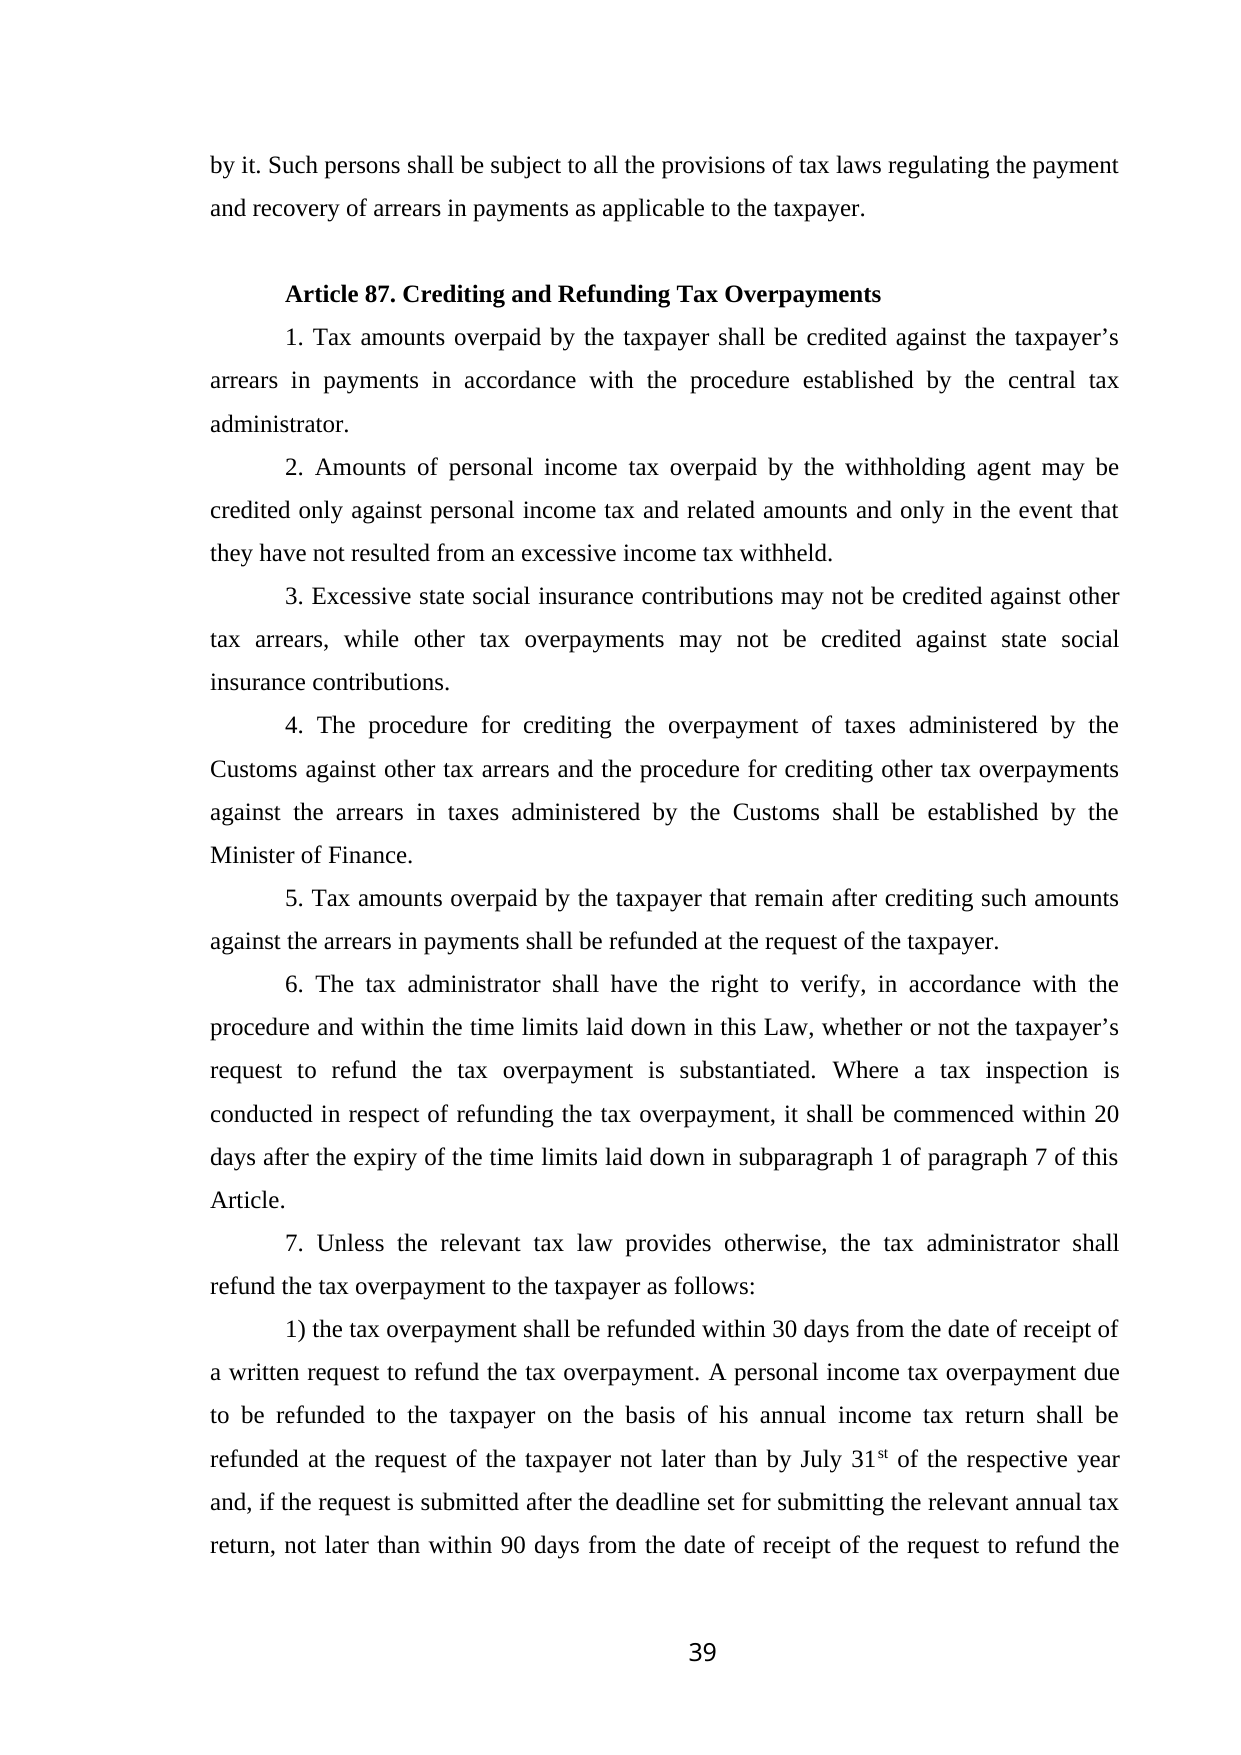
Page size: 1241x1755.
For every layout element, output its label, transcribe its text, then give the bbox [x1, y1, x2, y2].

text 7. Unless the relevant tax law provides otherwise, the tax administrator shall refund the tax overpayment to the taxpayer as follows: [210, 1228, 1120, 1300]
text Article 87. Crediting and Refunding Tax Overpayments [210, 279, 1120, 308]
text 3. Excessive state social insurance contributions may not be credited against other tax arrears, while other tax overpayments may not be credited against state social insurance contributions. [210, 581, 1120, 696]
text 4. The procedure for crediting the overpayment of taxes administered by the Customs against other tax arrears and the procedure for crediting other tax overpayments against the arrears in taxes administered by the Customs shall be established by the Minister of Finance. [210, 711, 1120, 869]
text 1. Tax amounts overpaid by the taxpayer shall be credited against the taxpayer’s arrears in payments in accordance with the procedure established by the central tax administrator. [210, 322, 1120, 437]
text 6. The tax administrator shall have the right to verify, in accordance with the procedure and within the time limits laid down in this Law, whether or not the taxpayer’s request to refund the tax overpayment is substantiated. Where a tax inspection is conducted in respect of refunding the tax overpayment, it shall be commenced within 20 days after the expiry of the time limits laid down in subparagraph 1 of paragraph 7 of this Article. [210, 969, 1120, 1214]
text 2. Amounts of personal income tax overpaid by the withholding agent may be credited only against personal income tax and related amounts and only in the event that they have not resulted from an excessive income tax withheld. [210, 452, 1120, 567]
text by it. Such persons shall be subject to all the provisions of tax laws regulating the payment and recovery of arrears in payments as applicable to the taxpayer. [210, 150, 1120, 222]
text 1) the tax overpayment shall be refunded within 30 days from the date of receipt of a written request to refund the tax overpayment. A personal income tax overpayment due to be refunded to the taxpayer on the basis of his annual income tax return shall be refunded at the request of the taxpayer not later than by July 31st of the respective year and, if the request is submitted after the deadline set for submitting the relevant annual tax return, not later than within 90 days from the date of receipt of the request to refund the [210, 1314, 1120, 1559]
text 5. Tax amounts overpaid by the taxpayer that remain after crediting such amounts against the arrears in payments shall be refunded at the request of the taxpayer. [210, 883, 1120, 955]
